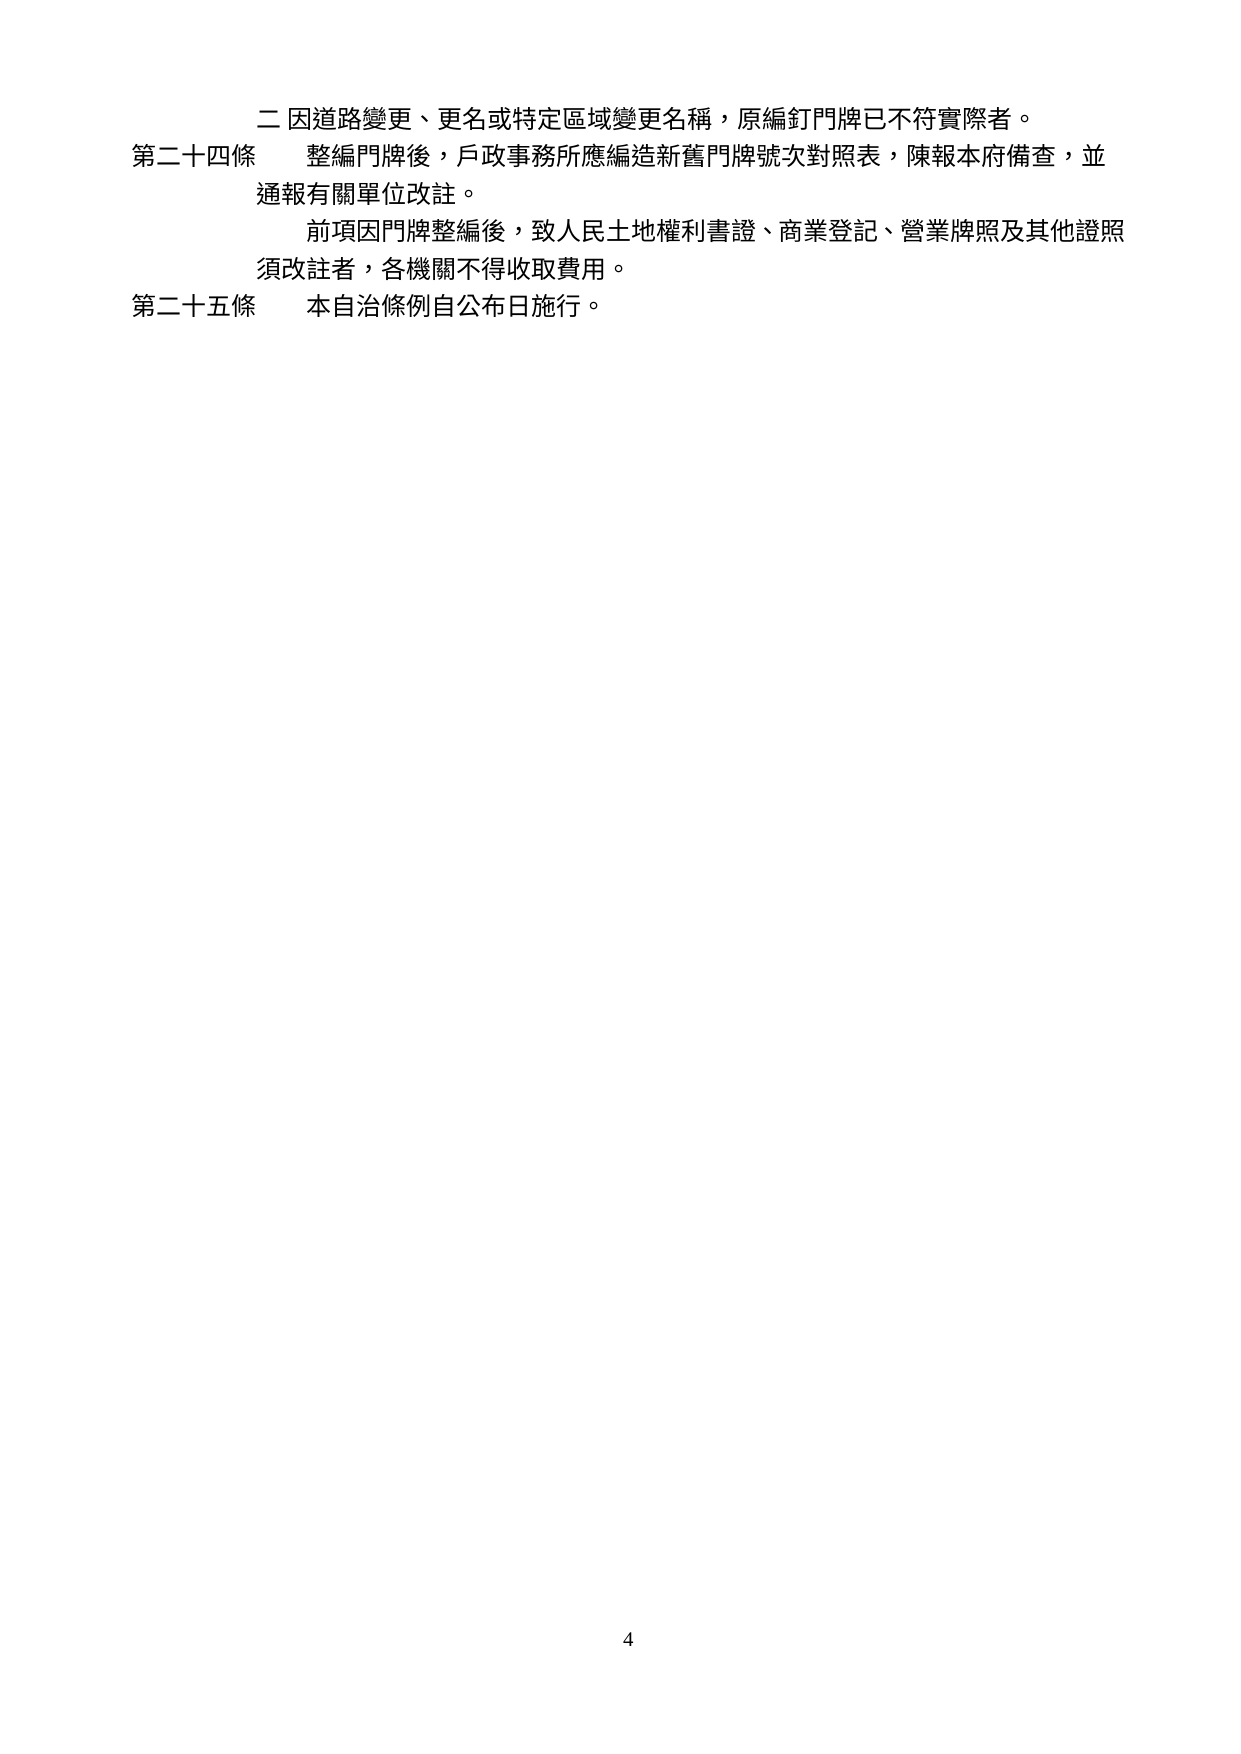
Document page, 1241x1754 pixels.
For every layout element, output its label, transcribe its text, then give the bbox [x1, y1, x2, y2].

text 第二十五條 本自治條例自公布日施行。 [131, 286, 1125, 324]
text 第二十四條 整編門牌後，戶政事務所應編造新舊門牌號次對照表，陳報本府備查，並通報有關單位改註。 前項因門牌整編後，致人民土地權利書證、商業登記、營業牌照及其他證照須改註者，各機關不得收取費用。 [131, 136, 1125, 286]
text 二 因道路變更、更名或特定區域變更名稱，原編釘門牌已不符實際者。 [256, 99, 1125, 136]
